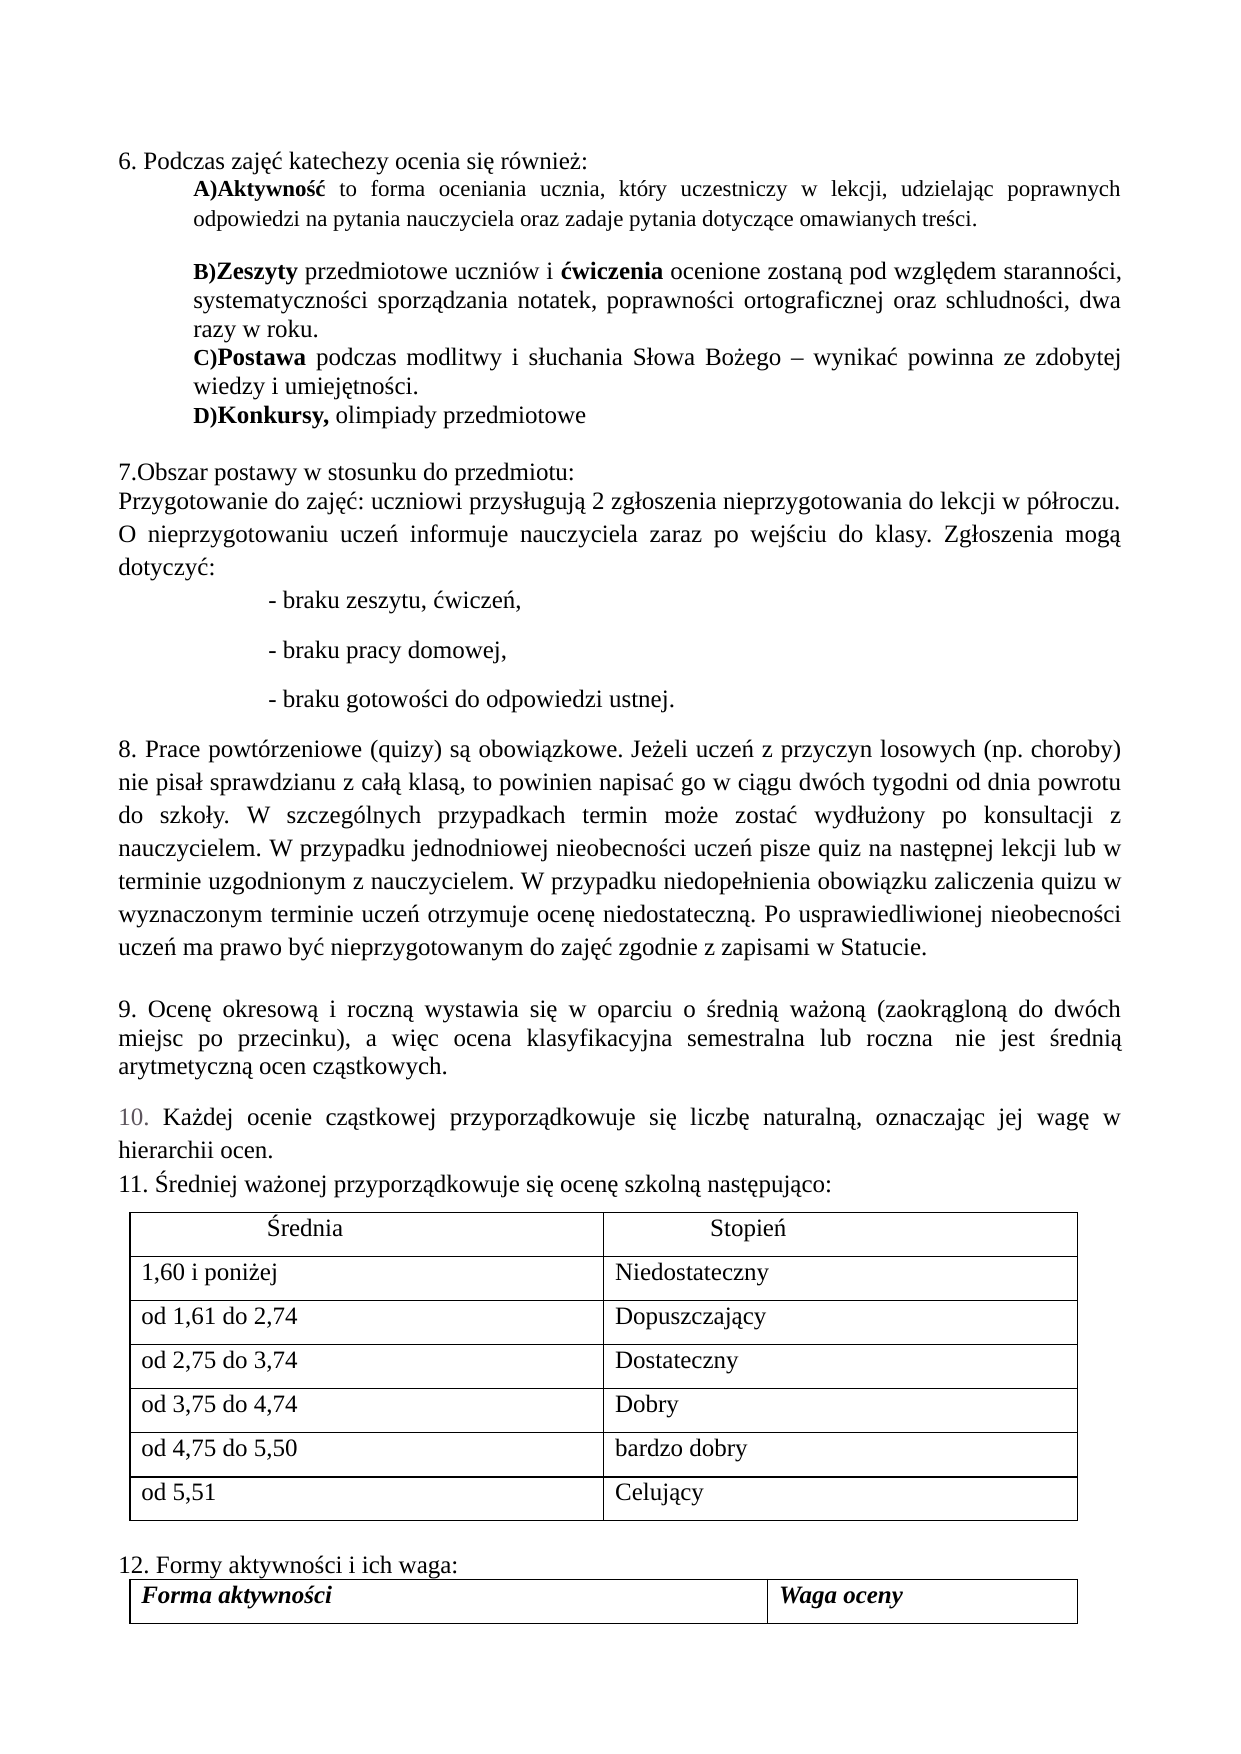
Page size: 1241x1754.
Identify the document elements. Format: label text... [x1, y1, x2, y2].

table_header Waga oceny [768, 1580, 1077, 1623]
list - braku gotowości do odpowiedzi ustnej. [268, 684, 1122, 713]
table_header Średnia [131, 1213, 603, 1256]
table_cell bardzo dobry [604, 1433, 1077, 1476]
table_header Forma aktywności [131, 1580, 767, 1623]
text 8. Prace powtórzeniowe (quizy) są obowiązkowe. Jeżeli uczeń z przyczyn losowych (np. choroby) nie pisał sprawdzianu z całą klasą, to powinien napisać go w ciągu dwóch tygodni od dnia powrotu do szkoły. W szczególnych przypadkach termin może zostać wydłużony po konsultacji z nauczycielem. W przypadku jednodniowej nieobecności uczeń pisze quiz na następnej lekcji lub w terminie uzgodnionym z nauczycielem. W przypadku niedopełnienia obowiązku zaliczenia quizu w wyznaczonym terminie uczeń otrzymuje ocenę niedostateczną. Po usprawiedliwionej nieobecności uczeń ma prawo być nieprzygotowanym do zajęć zgodnie z zapisami w Statucie. [118, 734, 1122, 961]
table_cell Dobry [604, 1389, 1077, 1432]
table_cell 1,60 i poniżej [131, 1257, 603, 1300]
table_cell od 3,75 do 4,74 [131, 1389, 603, 1432]
table_cell od 2,75 do 3,74 [131, 1345, 603, 1388]
text 12. Formy aktywności i ich waga: [118, 1550, 1122, 1579]
list Postawa podczas modlitwy i słuchania Słowa Bożego – wynikać powinna ze zdobytej wiedzy i umiejętności. [193, 342, 1122, 400]
list Zeszyty przedmiotowe uczniów i ćwiczenia ocenione zostaną pod względem staranności, systematyczności sporządzania notatek, poprawności ortograficznej oraz schludności, dwa razy w roku. [193, 256, 1122, 342]
table_cell od 5,51 [131, 1478, 603, 1520]
text 6. Podczas zajęć katechezy ocenia się również: [118, 146, 1122, 175]
table_cell od 4,75 do 5,50 [131, 1433, 603, 1476]
text 7.Obszar postawy w stosunku do przedmiotu: [118, 457, 1122, 486]
text 10. Każdej ocenie cząstkowej przyporządkowuje się liczbę naturalną, oznaczając jej wagę w hierarchii ocen. [118, 1102, 1122, 1164]
list - braku zeszytu, ćwiczeń, [268, 585, 1122, 614]
list Konkursy, olimpiady przedmiotowe [193, 400, 1122, 429]
table_cell Dostateczny [604, 1345, 1077, 1388]
table_cell Dopuszczający [604, 1301, 1077, 1344]
list 9. Ocenę okresową i roczną wystawia się w oparciu o średnią ważoną (zaokrągloną do dwóch miejsc po przecinku), a więc ocena klasyfikacyjna semestralna lub roczna nie jest średnią arytmetyczną ocen cząstkowych. [118, 994, 1122, 1080]
table_cell Celujący [604, 1478, 1077, 1520]
list Aktywność to forma oceniania ucznia, który uczestniczy w lekcji, udzielając poprawnych odpowiedzi na pytania nauczyciela oraz zadaje pytania dotyczące omawianych treści. [193, 175, 1122, 231]
text Przygotowanie do zajęć: uczniowi przysługują 2 zgłoszenia nieprzygotowania do lekcji w półroczu. O nieprzygotowaniu uczeń informuje nauczyciela zaraz po wejściu do klasy. Zgłoszenia mogą dotyczyć: [118, 486, 1122, 581]
table_header Stopień [604, 1213, 1077, 1256]
table_cell od 1,61 do 2,74 [131, 1301, 603, 1344]
table_cell Niedostateczny [604, 1257, 1077, 1300]
text 11. Średniej ważonej przyporządkowuje się ocenę szkolną następująco: [118, 1169, 1122, 1198]
list - braku pracy domowej, [268, 635, 1122, 663]
